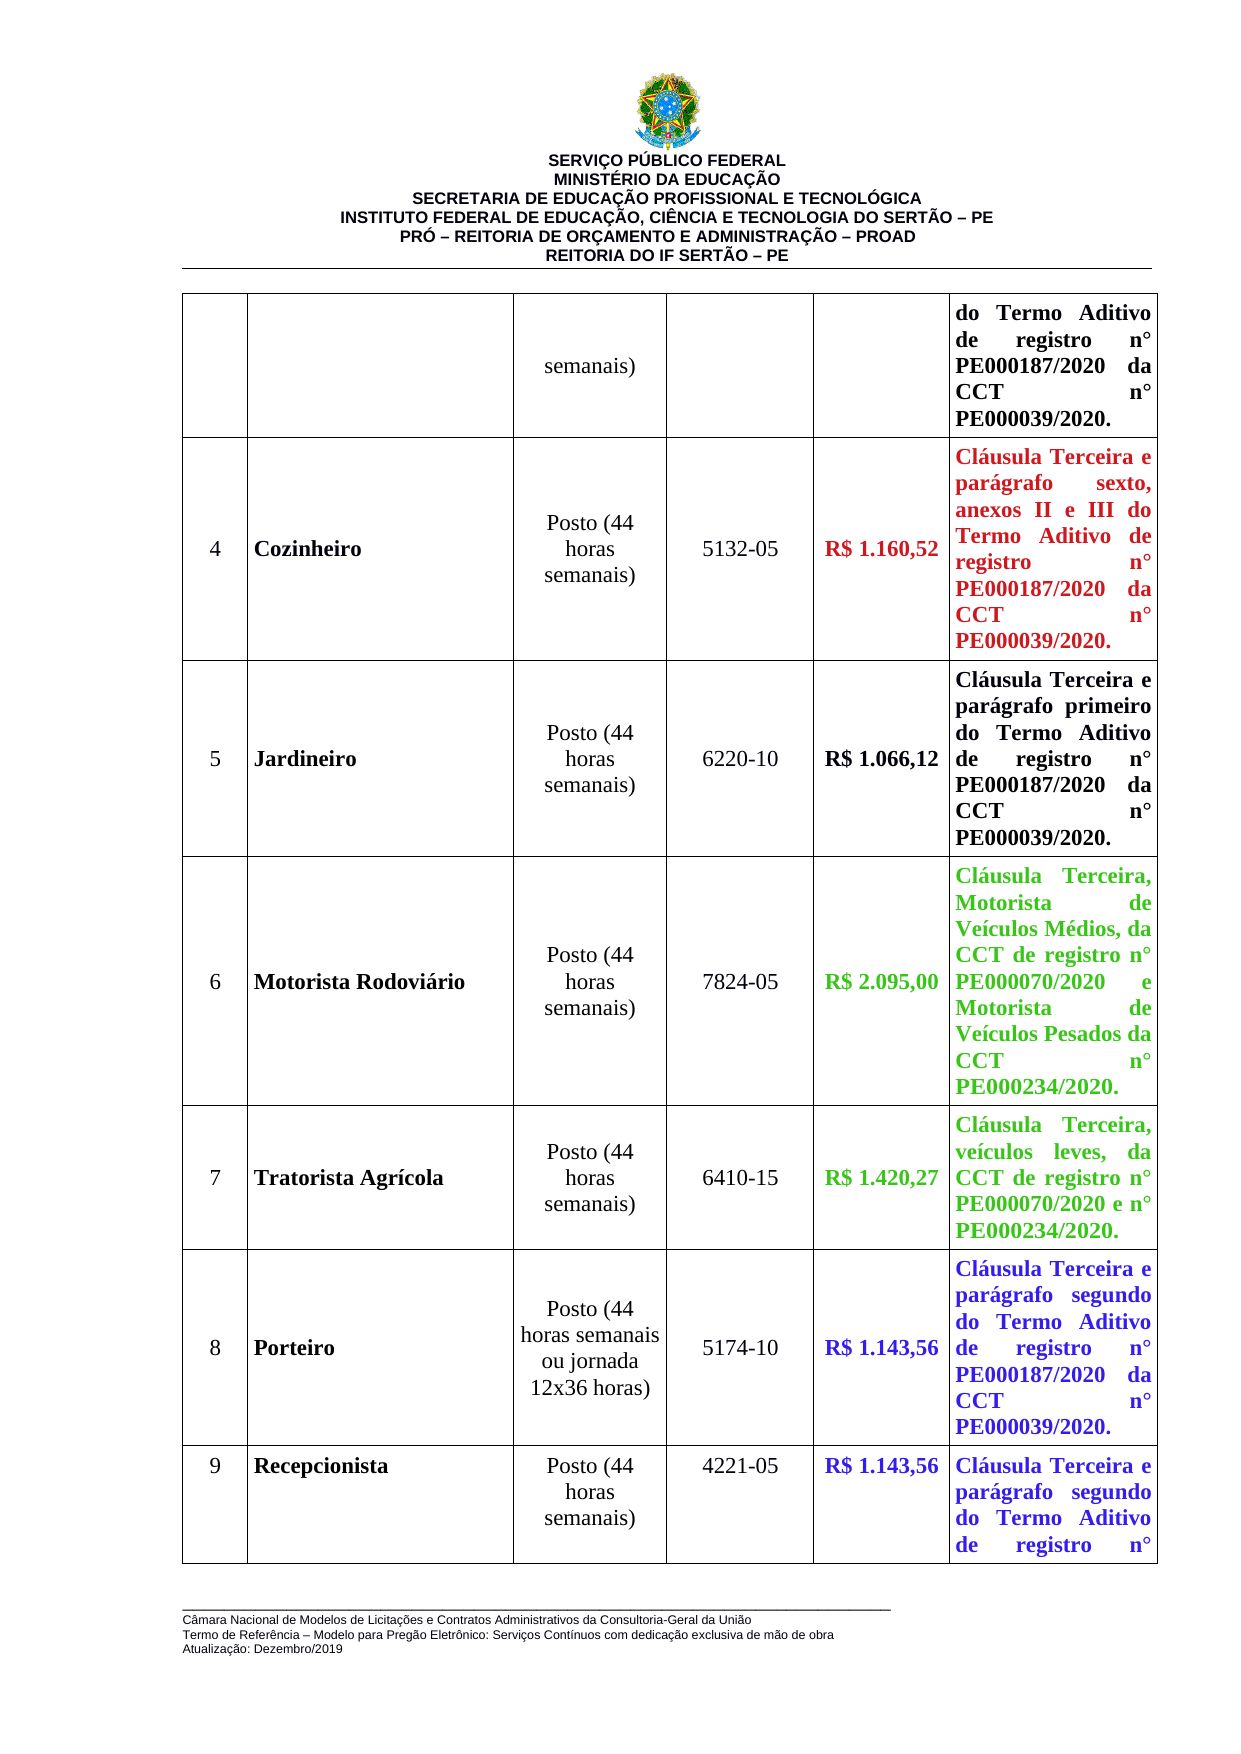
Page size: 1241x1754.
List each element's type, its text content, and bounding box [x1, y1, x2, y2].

table_cell Posto (44 horas semanais ou jornada 12x36 horas) [514, 1250, 666, 1445]
table_cell Posto (44 horas semanais) [514, 1106, 666, 1249]
table_cell Cláusula Terceira e parágrafo segundo do Termo Aditivo de registro n° [950, 1446, 1157, 1563]
table_cell 5174-10 [667, 1250, 813, 1445]
table_cell Porteiro [248, 1250, 513, 1445]
table_cell 4 [183, 438, 247, 659]
table_cell 7824-05 [667, 857, 813, 1105]
table_cell 7 [183, 1106, 247, 1249]
table_cell 5132-05 [667, 438, 813, 659]
table_cell Cozinheiro [248, 438, 513, 659]
table_cell R$ 1.143,56 [814, 1446, 949, 1563]
table_cell [814, 294, 949, 437]
table_cell R$ 1.066,12 [814, 661, 949, 856]
table_cell Posto (44 horas semanais) [514, 857, 666, 1105]
table_cell Cláusula Terceira, Motorista de Veículos Médios, da CCT de registro n° PE000070/2020 e Motorista de Veículos Pesados da CCT n° PE000234/2020. [950, 857, 1157, 1105]
table_cell Cláusula Terceira e parágrafo primeiro do Termo Aditivo de registro n° PE000187/2020 da CCT n° PE000039/2020. [950, 661, 1157, 856]
table_cell R$ 1.143,56 [814, 1250, 949, 1445]
table_cell Cláusula Terceira, veículos leves, da CCT de registro n° PE000070/2020 e n° PE000234/2020. [950, 1106, 1157, 1249]
table_cell 6 [183, 857, 247, 1105]
table_cell Posto (44 horas semanais) [514, 661, 666, 856]
table_cell Jardineiro [248, 661, 513, 856]
table_cell [248, 294, 513, 437]
table_cell [667, 294, 813, 437]
table_cell Motorista Rodoviário [248, 857, 513, 1105]
table_cell R$ 2.095,00 [814, 857, 949, 1105]
table_cell 9 [183, 1446, 247, 1563]
table_cell R$ 1.420,27 [814, 1106, 949, 1249]
table_cell do Termo Aditivo de registro n° PE000187/2020 da CCT n° PE000039/2020. [950, 294, 1157, 437]
table_cell Posto (44 horas semanais) [514, 1446, 666, 1563]
table_cell 5 [183, 661, 247, 856]
table_cell 4221-05 [667, 1446, 813, 1563]
table_cell 8 [183, 1250, 247, 1445]
table_cell [183, 294, 247, 437]
table_cell Posto (44 horas semanais) [514, 438, 666, 659]
table_cell Recepcionista [248, 1446, 513, 1563]
table_cell 6220-10 [667, 661, 813, 856]
table_cell 6410-15 [667, 1106, 813, 1249]
table_cell Cláusula Terceira e parágrafo sexto, anexos II e III do Termo Aditivo de registro n° PE000187/2020 da CCT n° PE000039/2020. [950, 438, 1157, 659]
table_cell Tratorista Agrícola [248, 1106, 513, 1249]
table_cell Cláusula Terceira e parágrafo segundo do Termo Aditivo de registro n° PE000187/2020 da CCT n° PE000039/2020. [950, 1250, 1157, 1445]
table_cell R$ 1.160,52 [814, 438, 949, 659]
table_cell semanais) [514, 294, 666, 437]
